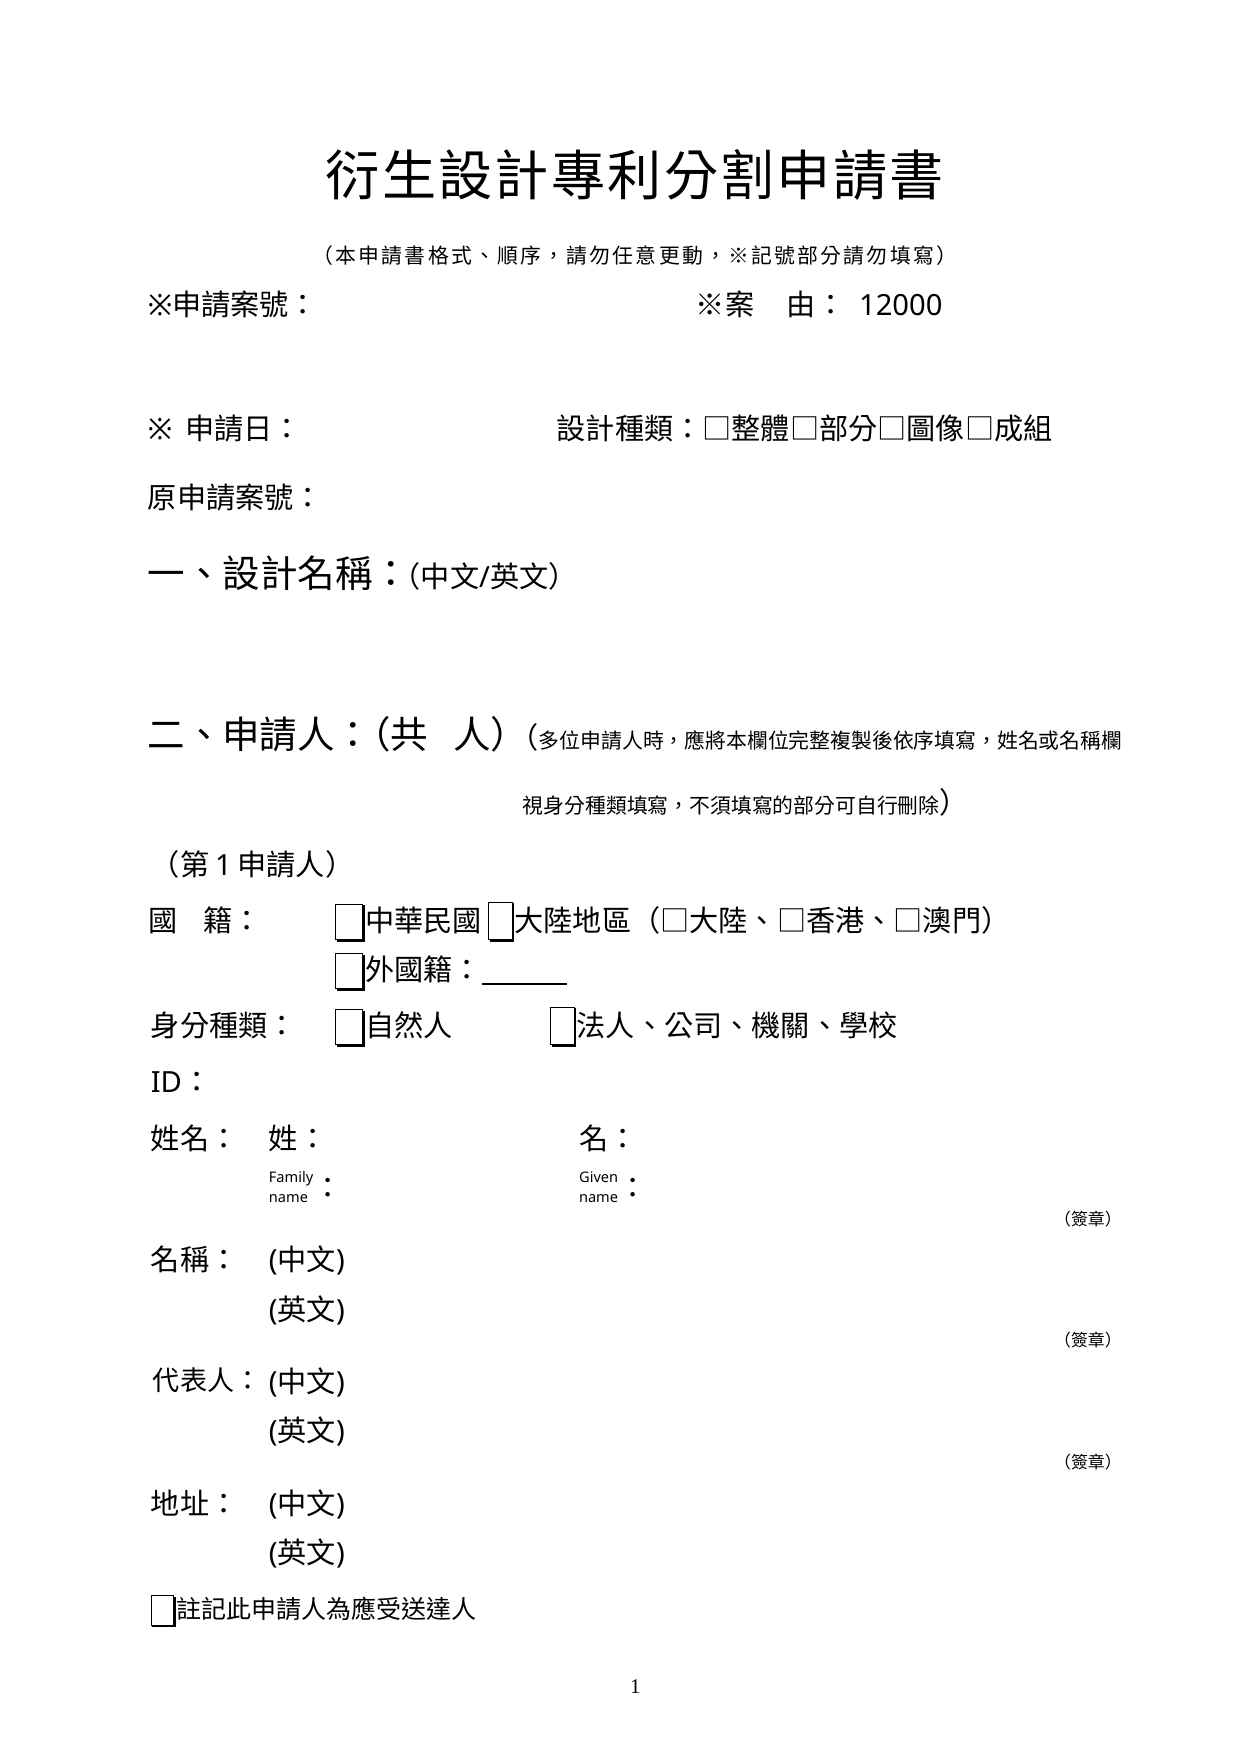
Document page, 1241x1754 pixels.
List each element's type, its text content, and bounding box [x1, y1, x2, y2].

table_cell 代表人： [148, 1352, 266, 1473]
text ※申請案號： ※案 由： 12000 [148, 274, 1122, 324]
list 申請日： 設計種類：□整體□部分□圖像□成組 [148, 393, 1122, 461]
table_cell [148, 1529, 266, 1583]
table_cell 名稱： [148, 1230, 266, 1352]
table_cell (中文) (英文) [266, 1352, 973, 1473]
table_cell 姓： Family name： [266, 1108, 576, 1230]
table_cell 地址： [148, 1473, 266, 1529]
table_cell ID： [148, 1052, 1124, 1108]
table_cell (中文) (英文) [266, 1230, 973, 1352]
table_cell （簽章） [973, 1108, 1124, 1230]
table_cell 自然人 法人、公司、機關、學校 [332, 996, 1124, 1052]
table_cell （簽章） [973, 1230, 1124, 1352]
text 衍生設計專利分割申請書 [148, 121, 1122, 224]
table_cell 姓名： [148, 1108, 266, 1230]
table_cell 國 籍： [148, 891, 332, 996]
text 原申請案號： [148, 461, 1122, 530]
text 一、設計名稱：（中文/英文） [148, 547, 1122, 597]
table_header （第1申請人） [148, 835, 1124, 891]
table_cell （簽章） [973, 1352, 1124, 1473]
text （本申請書格式、順序，請勿任意更動，※記號部分請勿填寫） [148, 224, 1122, 274]
table_cell 註記此申請人為應受送達人 [148, 1583, 1124, 1633]
table_cell 中華民國 大陸地區（□大陸、□香港、□澳門） 外國籍： [332, 891, 1124, 996]
table_cell 身分種類： [148, 996, 332, 1052]
table_cell (中文) (英文) [266, 1473, 1124, 1583]
text 二、申請人：（共 人）（多位申請人時，應將本欄位完整複製後依序填寫，姓名或名稱欄視身分種類填寫，不須填寫的部分可自行刪除） [148, 697, 1122, 835]
table_cell 名： Given name： [576, 1108, 973, 1230]
